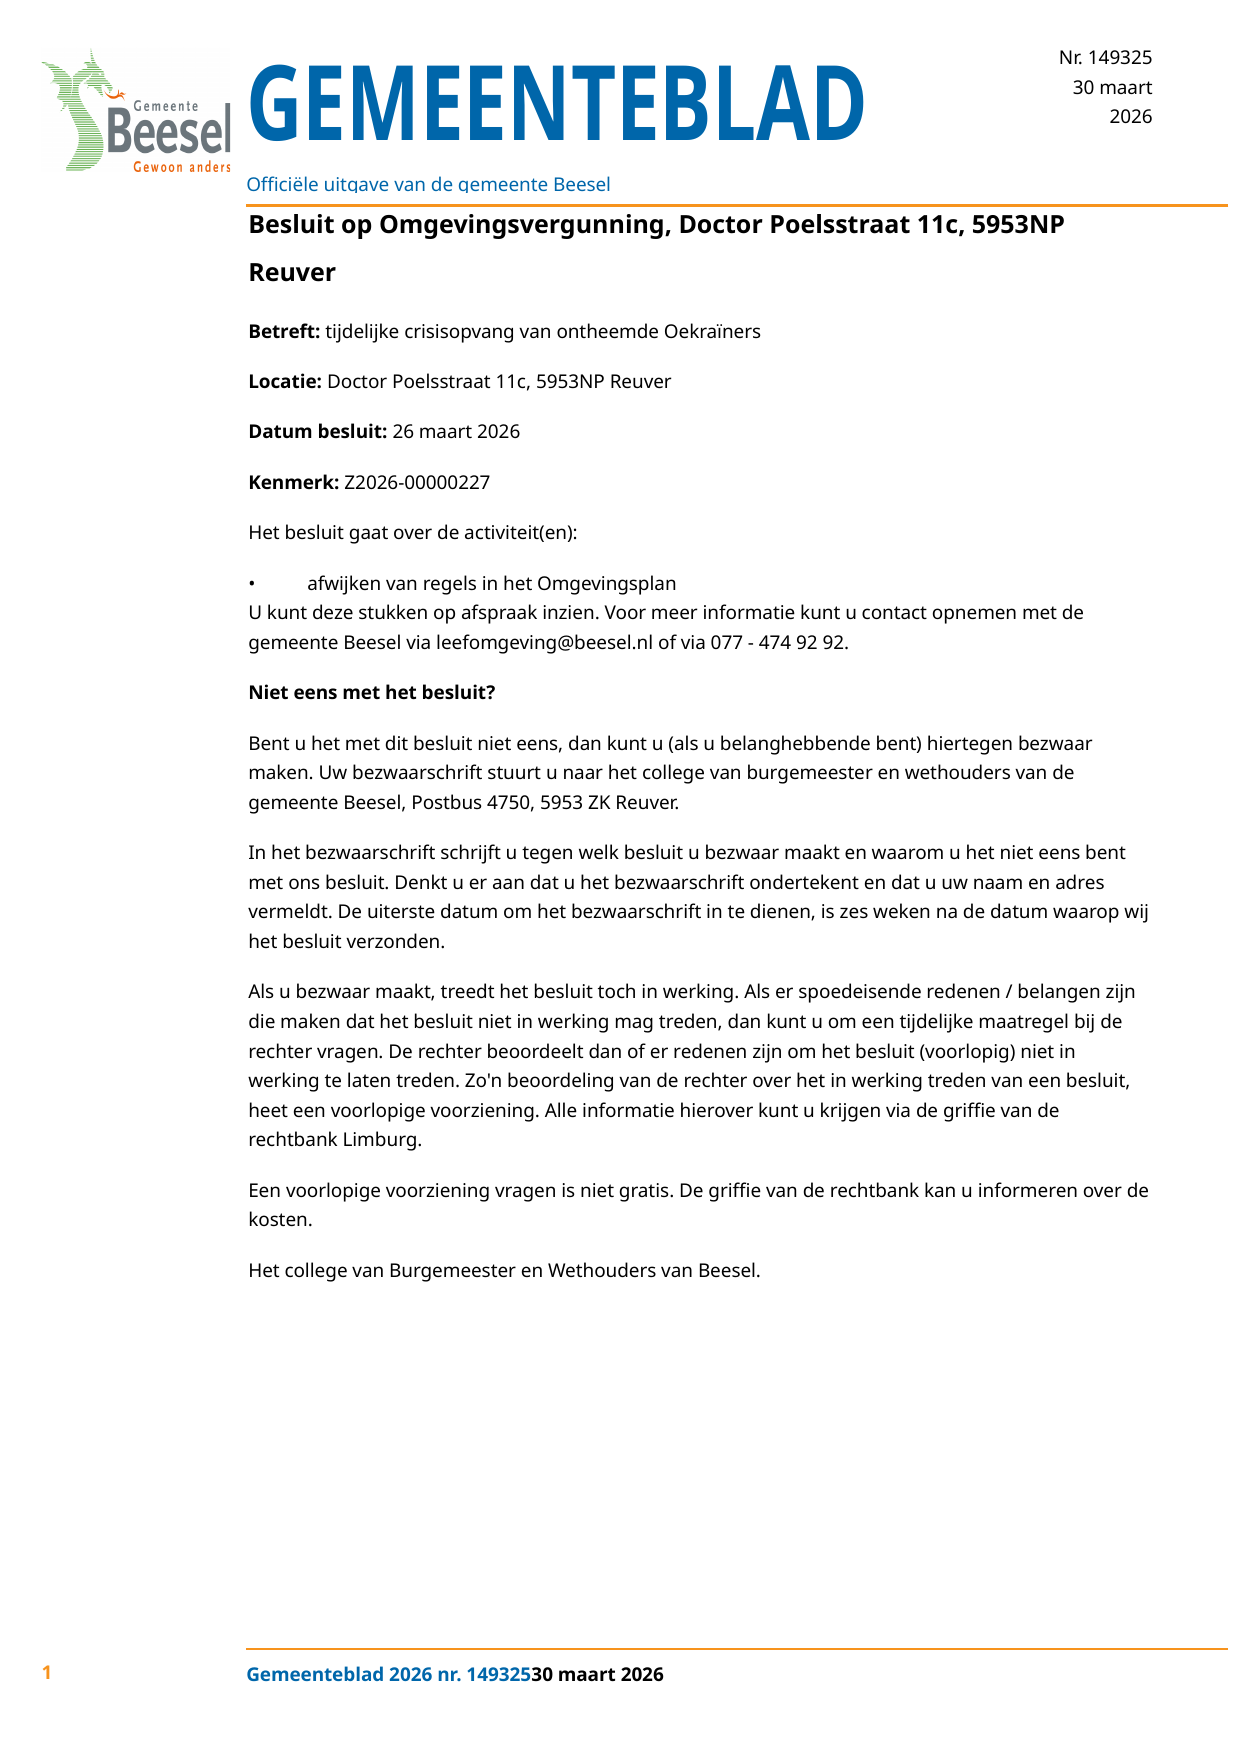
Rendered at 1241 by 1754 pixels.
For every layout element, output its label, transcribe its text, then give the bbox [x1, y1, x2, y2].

text Betreft: tijdelijke crisisopvang van ontheemde Oekraïners [248, 318, 1152, 344]
text Het college van Burgemeester en Wethouders van Beesel. [248, 1257, 1152, 1283]
text Locatie: Doctor Poelsstraat 11c, 5953NP Reuver [248, 368, 1152, 394]
text Als u bezwaar maakt, treedt het besluit toch in werking. Als er spoedeisende redenen / belangen zijn die maken dat het besluit niet in werking mag treden, dan kunt u om een tijdelijke maatregel bij de rechter vragen. De rechter beoordeelt dan of er redenen zijn om het besluit (voorlopig) niet in werking te laten treden. Zo'n beoordeling van de rechter over het in werking treden van een besluit, heet een voorlopige voorziening. Alle informatie hierover kunt u krijgen via de griffie van de rechtbank Limburg. [248, 979, 1152, 1152]
text Bent u het met dit besluit niet eens, dan kunt u (als u belanghebbende bent) hiertegen bezwaar maken. Uw bezwaarschrift stuurt u naar het college van burgemeester en wethouders van de gemeente Beesel, Postbus 4750, 5953 ZK Reuver. [248, 730, 1152, 815]
text U kunt deze stukken op afspraak inzien. Voor meer informatie kunt u contact opnemen met de gemeente Beesel via leefomgeving@beesel.nl of via 077 - 474 92 92. [248, 599, 1152, 655]
text Kenmerk: Z2026-00000227 [248, 469, 1152, 495]
text Niet eens met het besluit? [248, 679, 1152, 705]
text Besluit op Omgevingsvergunning, Doctor Poelsstraat 11c, 5953NP Reuver [248, 207, 1152, 288]
list afwijken van regels in het Omgevingsplan [248, 570, 1152, 596]
text In het bezwaarschrift schrijft u tegen welk besluit u bezwaar maakt en waarom u het niet eens bent met ons besluit. Denkt u er aan dat u het bezwaarschrift ondertekent en dat u uw naam en adres vermeldt. De uiterste datum om het bezwaarschrift in te dienen, is zes weken na de datum waarop wij het besluit verzonden. [248, 839, 1152, 954]
picture [41, 47, 231, 172]
text Datum besluit: 26 maart 2026 [248, 419, 1152, 444]
text Het besluit gaat over de activiteit(en): [248, 519, 1152, 545]
text Een voorlopige voorziening vragen is niet gratis. De griffie van de rechtbank kan u informeren over de kosten. [248, 1177, 1152, 1232]
